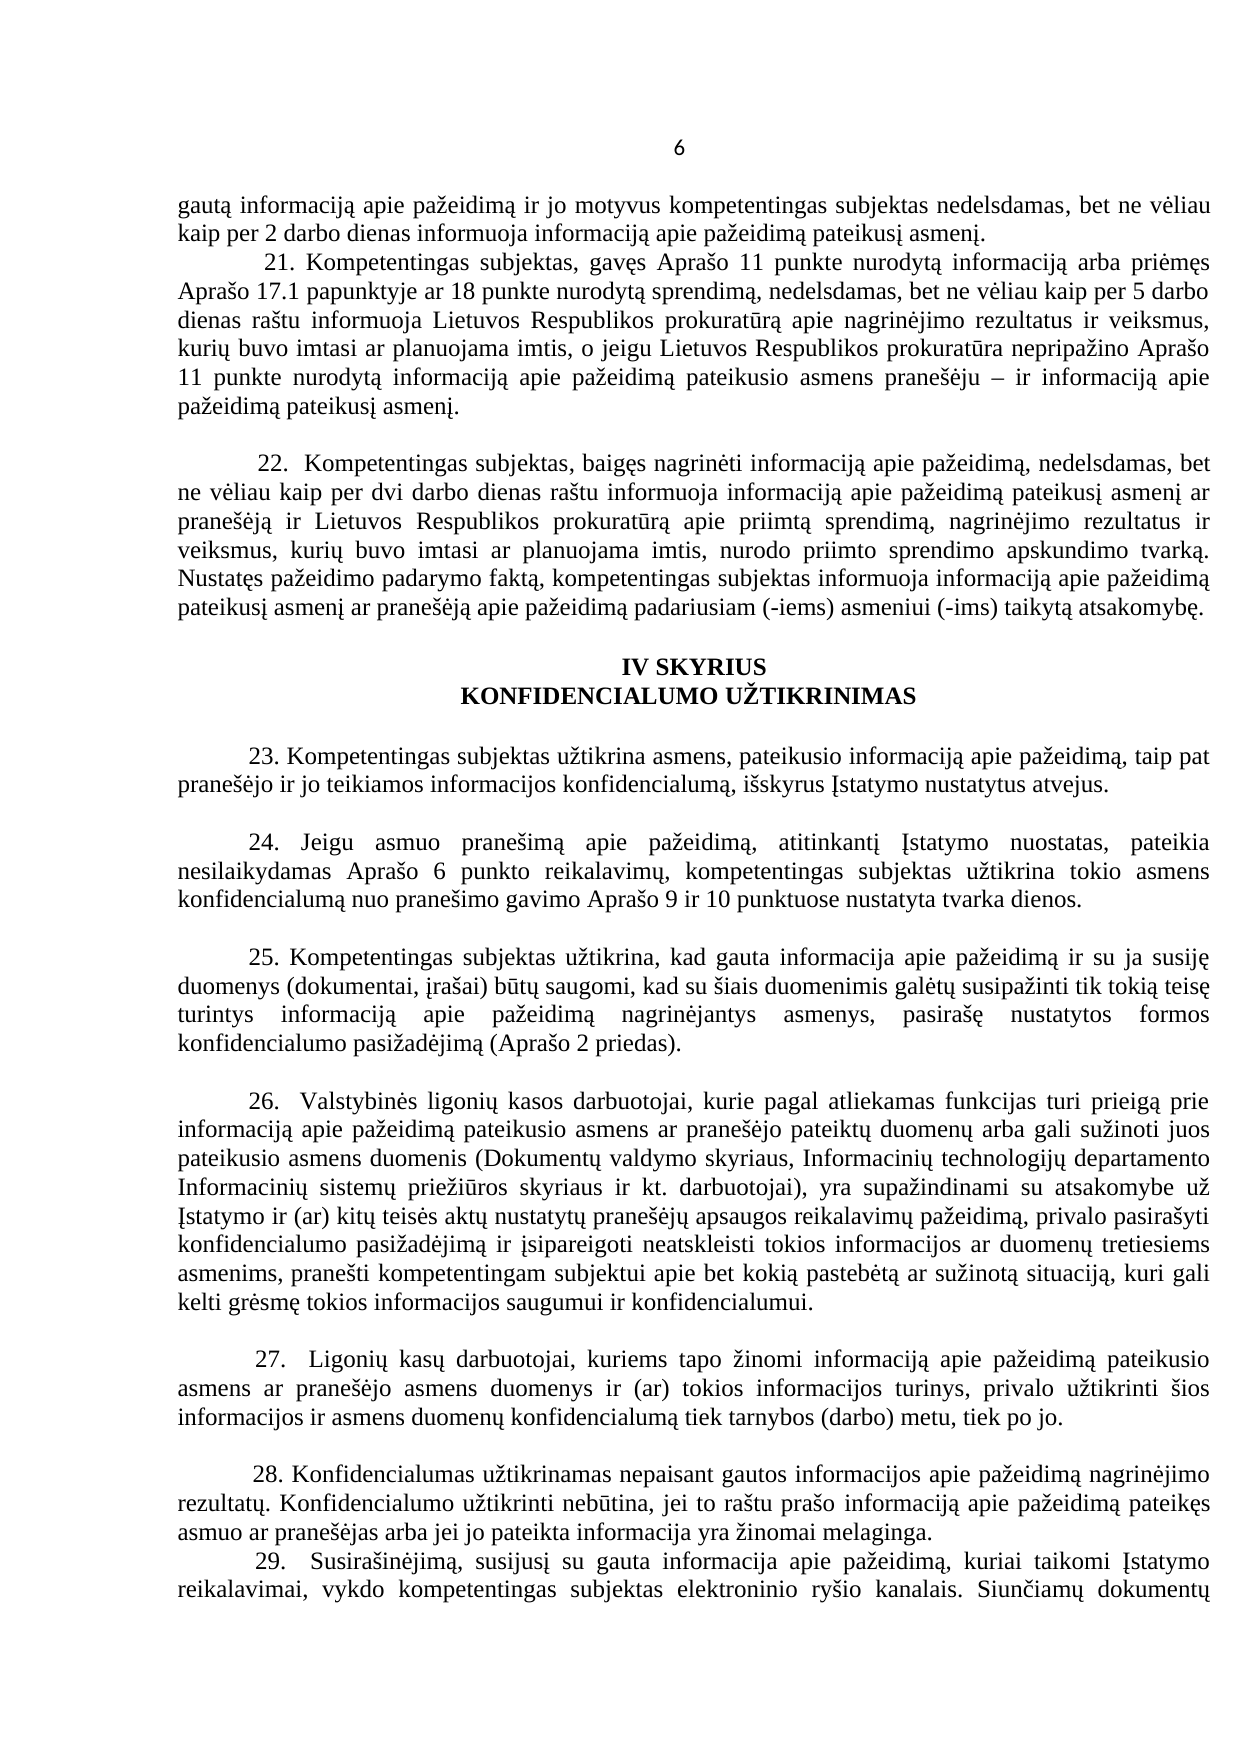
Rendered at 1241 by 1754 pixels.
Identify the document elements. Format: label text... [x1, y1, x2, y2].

text 26. Valstybinės ligonių kasos darbuotojai, kurie pagal atliekamas funkcijas turi prieigą prie informaciją apie pažeidimą pateikusio asmens ar pranešėjo pateiktų duomenų arba gali sužinoti juos pateikusio asmens duomenis (Dokumentų valdymo skyriaus, Informacinių technologijų departamento Informacinių sistemų priežiūros skyriaus ir kt. darbuotojai), yra supažindinami su atsakomybe už Įstatymo ir (ar) kitų teisės aktų nustatytų pranešėjų apsaugos reikalavimų pažeidimą, privalo pasirašyti konfidencialumo pasižadėjimą ir įsipareigoti neatskleisti tokios informacijos ar duomenų tretiesiems asmenims, pranešti kompetentingam subjektui apie bet kokią pastebėtą ar sužinotą situaciją, kuri gali kelti grėsmę tokios informacijos saugumui ir konfidencialumui. [177, 1086, 1211, 1316]
text gautą informaciją apie pažeidimą ir jo motyvus kompetentingas subjektas nedelsdamas, bet ne vėliau kaip per 2 darbo dienas informuoja informaciją apie pažeidimą pateikusį asmenį. [177, 190, 1211, 247]
text IV skyrius [177, 652, 1211, 681]
text 27. Ligonių kasų darbuotojai, kuriems tapo žinomi informaciją apie pažeidimą pateikusio asmens ar pranešėjo asmens duomenys ir (ar) tokios informacijos turinys, privalo užtikrinti šios informacijos ir asmens duomenų konfidencialumą tiek tarnybos (darbo) metu, tiek po jo. [177, 1344, 1211, 1431]
text 23. Kompetentingas subjektas užtikrina asmens, pateikusio informaciją apie pažeidimą, taip pat pranešėjo ir jo teikiamos informacijos konfidencialumą, išskyrus Įstatymo nustatytus atvejus. [177, 741, 1211, 798]
text 28. Konfidencialumas užtikrinamas nepaisant gautos informacijos apie pažeidimą nagrinėjimo rezultatų. Konfidencialumo užtikrinti nebūtina, jei to raštu prašo informaciją apie pažeidimą pateikęs asmuo ar pranešėjas arba jei jo pateikta informacija yra žinomai melaginga. [177, 1459, 1211, 1546]
text 25. Kompetentingas subjektas užtikrina, kad gauta informacija apie pažeidimą ir su ja susiję duomenys (dokumentai, įrašai) būtų saugomi, kad su šiais duomenimis galėtų susipažinti tik tokią teisę turintys informaciją apie pažeidimą nagrinėjantys asmenys, pasirašę nustatytos formos konfidencialumo pasižadėjimą (Aprašo 2 priedas). [177, 942, 1211, 1057]
text 22. Kompetentingas subjektas, baigęs nagrinėti informaciją apie pažeidimą, nedelsdamas, bet ne vėliau kaip per dvi darbo dienas raštu informuoja informaciją apie pažeidimą pateikusį asmenį ar pranešėją ir Lietuvos Respublikos prokuratūrą apie priimtą sprendimą, nagrinėjimo rezultatus ir veiksmus, kurių buvo imtasi ar planuojama imtis, nurodo priimto sprendimo apskundimo tvarką. Nustatęs pažeidimo padarymo faktą, kompetentingas subjektas informuoja informaciją apie pažeidimą pateikusį asmenį ar pranešėją apie pažeidimą padariusiam (-iems) asmeniui (-ims) taikytą atsakomybę. [177, 448, 1211, 621]
text KONFIDENCIALUMO UŽTIKRINIMAS [177, 681, 1211, 709]
text 24. Jeigu asmuo pranešimą apie pažeidimą, atitinkantį Įstatymo nuostatas, pateikia nesilaikydamas Aprašo 6 punkto reikalavimų, kompetentingas subjektas užtikrina tokio asmens konfidencialumą nuo pranešimo gavimo Aprašo 9 ir 10 punktuose nustatyta tvarka dienos. [177, 827, 1211, 913]
text 29. Susirašinėjimą, susijusį su gauta informacija apie pažeidimą, kuriai taikomi Įstatymo reikalavimai, vykdo kompetentingas subjektas elektroninio ryšio kanalais. Siunčiamų dokumentų [177, 1546, 1211, 1603]
text 21. Kompetentingas subjektas, gavęs Aprašo 11 punkte nurodytą informaciją arba priėmęs Aprašo 17.1 papunktyje ar 18 punkte nurodytą sprendimą, nedelsdamas, bet ne vėliau kaip per 5 darbo dienas raštu informuoja Lietuvos Respublikos prokuratūrą apie nagrinėjimo rezultatus ir veiksmus, kurių buvo imtasi ar planuojama imtis, o jeigu Lietuvos Respublikos prokuratūra nepripažino Aprašo 11 punkte nurodytą informaciją apie pažeidimą pateikusio asmens pranešėju – ir informaciją apie pažeidimą pateikusį asmenį. [177, 247, 1211, 420]
